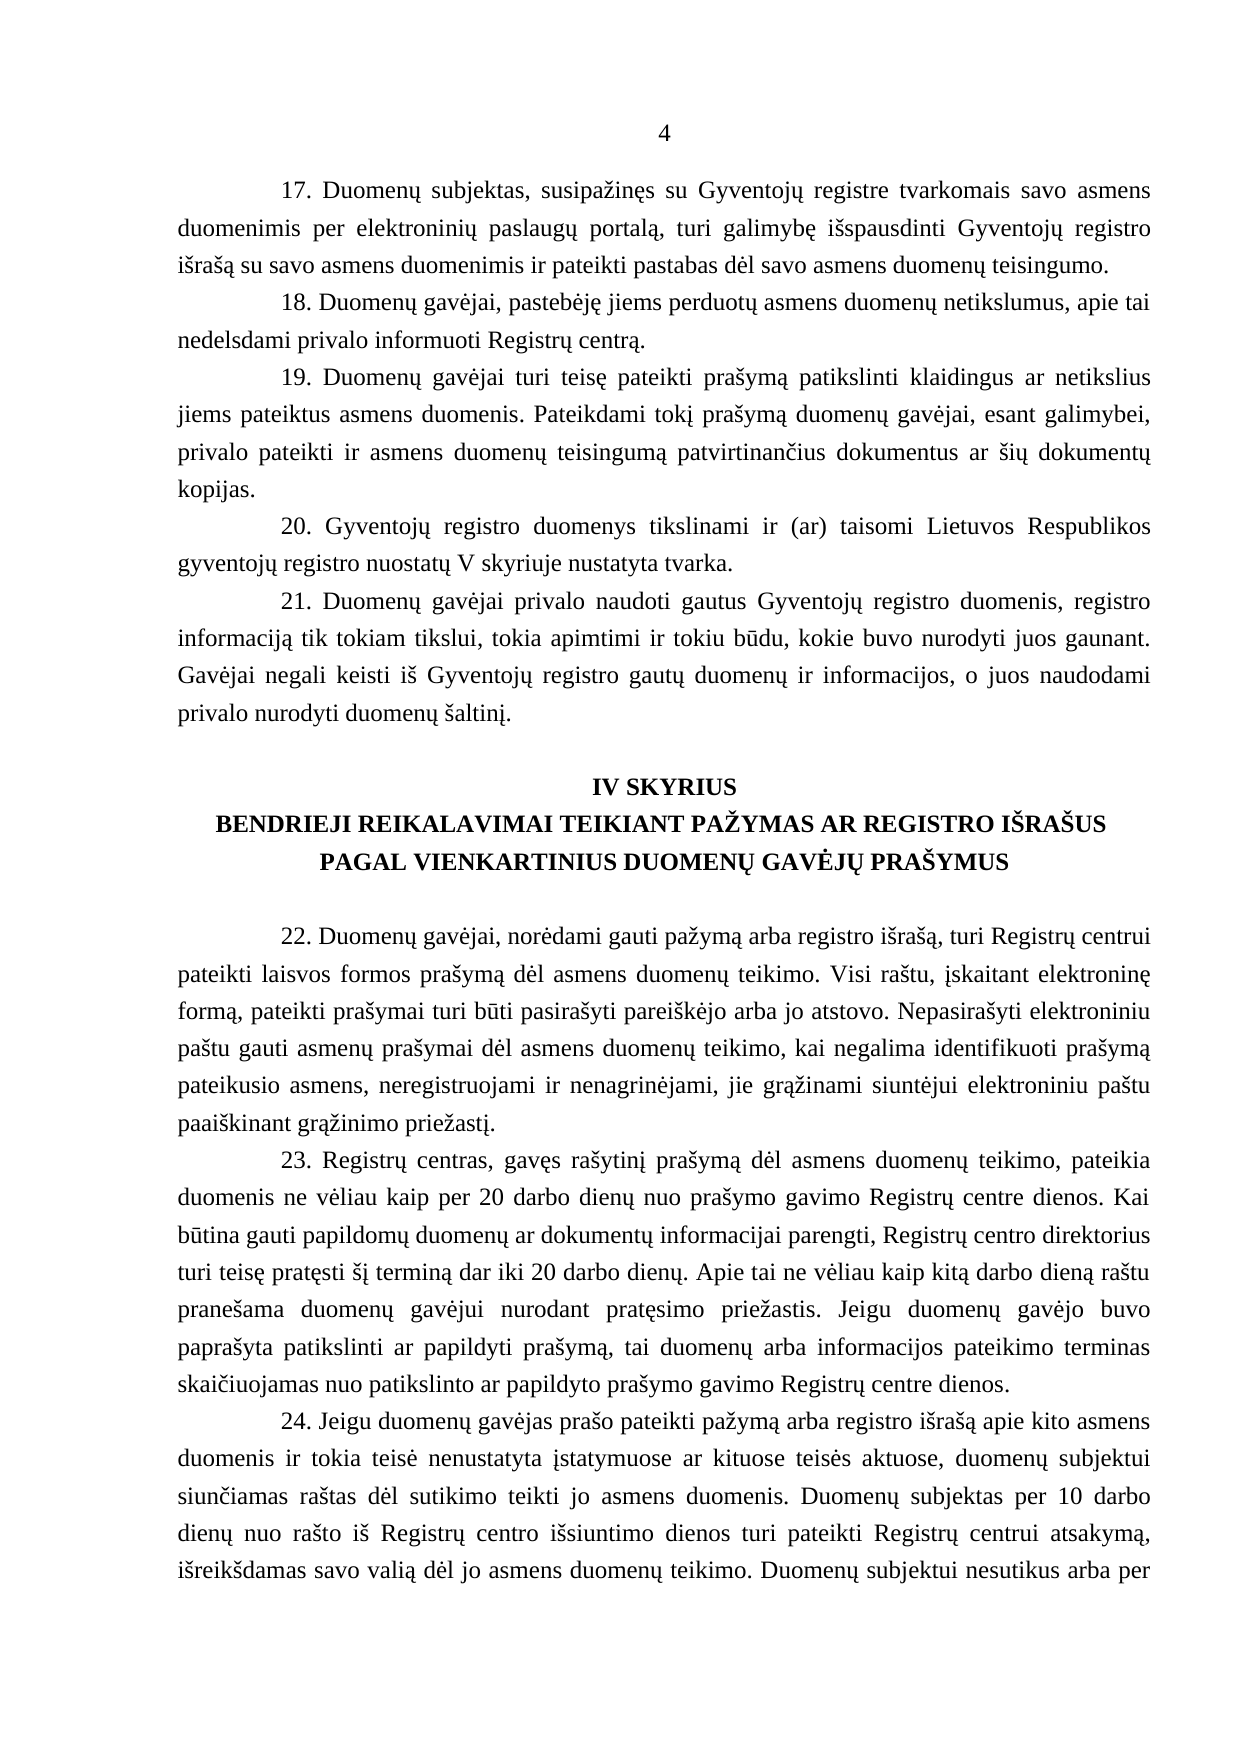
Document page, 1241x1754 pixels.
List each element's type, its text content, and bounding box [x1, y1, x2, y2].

text PAGAL VIENKARTINIUS DUOMENŲ GAVĖJŲ PRAŠYMUS [177, 847, 1152, 876]
text 21. Duomenų gavėjai privalo naudoti gautus Gyventojų registro duomenis, registro informaciją tik tokiam tikslui, tokia apimtimi ir tokiu būdu, kokie buvo nurodyti juos gaunant. Gavėjai negali keisti iš Gyventojų registro gautų duomenų ir informacijos, o juos naudodami privalo nurodyti duomenų šaltinį. [177, 586, 1152, 726]
text 19. Duomenų gavėjai turi teisę pateikti prašymą patikslinti klaidingus ar netikslius jiems pateiktus asmens duomenis. Pateikdami tokį prašymą duomenų gavėjai, esant galimybei, privalo pateikti ir asmens duomenų teisingumą patvirtinančius dokumentus ar šių dokumentų kopijas. [177, 362, 1152, 503]
text 24. Jeigu duomenų gavėjas prašo pateikti pažymą arba registro išrašą apie kito asmens duomenis ir tokia teisė nenustatyta įstatymuose ar kituose teisės aktuose, duomenų subjektui siunčiamas raštas dėl sutikimo teikti jo asmens duomenis. Duomenų subjektas per 10 darbo dienų nuo rašto iš Registrų centro išsiuntimo dienos turi pateikti Registrų centrui atsakymą, išreikšdamas savo valią dėl jo asmens duomenų teikimo. Duomenų subjektui nesutikus arba per [177, 1406, 1152, 1584]
text 17. Duomenų subjektas, susipažinęs su Gyventojų registre tvarkomais savo asmens duomenimis per elektroninių paslaugų portalą, turi galimybę išspausdinti Gyventojų registro išrašą su savo asmens duomenimis ir pateikti pastabas dėl savo asmens duomenų teisingumo. [177, 176, 1152, 279]
text 23. Registrų centras, gavęs rašytinį prašymą dėl asmens duomenų teikimo, pateikia duomenis ne vėliau kaip per 20 darbo dienų nuo prašymo gavimo Registrų centre dienos. Kai būtina gauti papildomų duomenų ar dokumentų informacijai parengti, Registrų centro direktorius turi teisę pratęsti šį terminą dar iki 20 darbo dienų. Apie tai ne vėliau kaip kitą darbo dieną raštu pranešama duomenų gavėjui nurodant pratęsimo priežastis. Jeigu duomenų gavėjo buvo paprašyta patikslinti ar papildyti prašymą, tai duomenų arba informacijos pateikimo terminas skaičiuojamas nuo patikslinto ar papildyto prašymo gavimo Registrų centre dienos. [177, 1145, 1152, 1398]
text 18. Duomenų gavėjai, pastebėję jiems perduotų asmens duomenų netikslumus, apie tai nedelsdami privalo informuoti Registrų centrą. [177, 287, 1152, 353]
text IV SKYRIUS [177, 772, 1152, 801]
text 20. Gyventojų registro duomenys tikslinami ir (ar) taisomi Lietuvos Respublikos gyventojų registro nuostatų V skyriuje nustatyta tvarka. [177, 511, 1152, 577]
text BENDRIEJI REIKALAVIMAI TEIKIANT PAŽYMAS AR REGISTRO IŠRAŠUS [177, 809, 1152, 838]
text 22. Duomenų gavėjai, norėdami gauti pažymą arba registro išrašą, turi Registrų centrui pateikti laisvos formos prašymą dėl asmens duomenų teikimo. Visi raštu, įskaitant elektroninę formą, pateikti prašymai turi būti pasirašyti pareiškėjo arba jo atstovo. Nepasirašyti elektroniniu paštu gauti asmenų prašymai dėl asmens duomenų teikimo, kai negalima identifikuoti prašymą pateikusio asmens, neregistruojami ir nenagrinėjami, jie grąžinami siuntėjui elektroniniu paštu paaiškinant grąžinimo priežastį. [177, 921, 1152, 1137]
